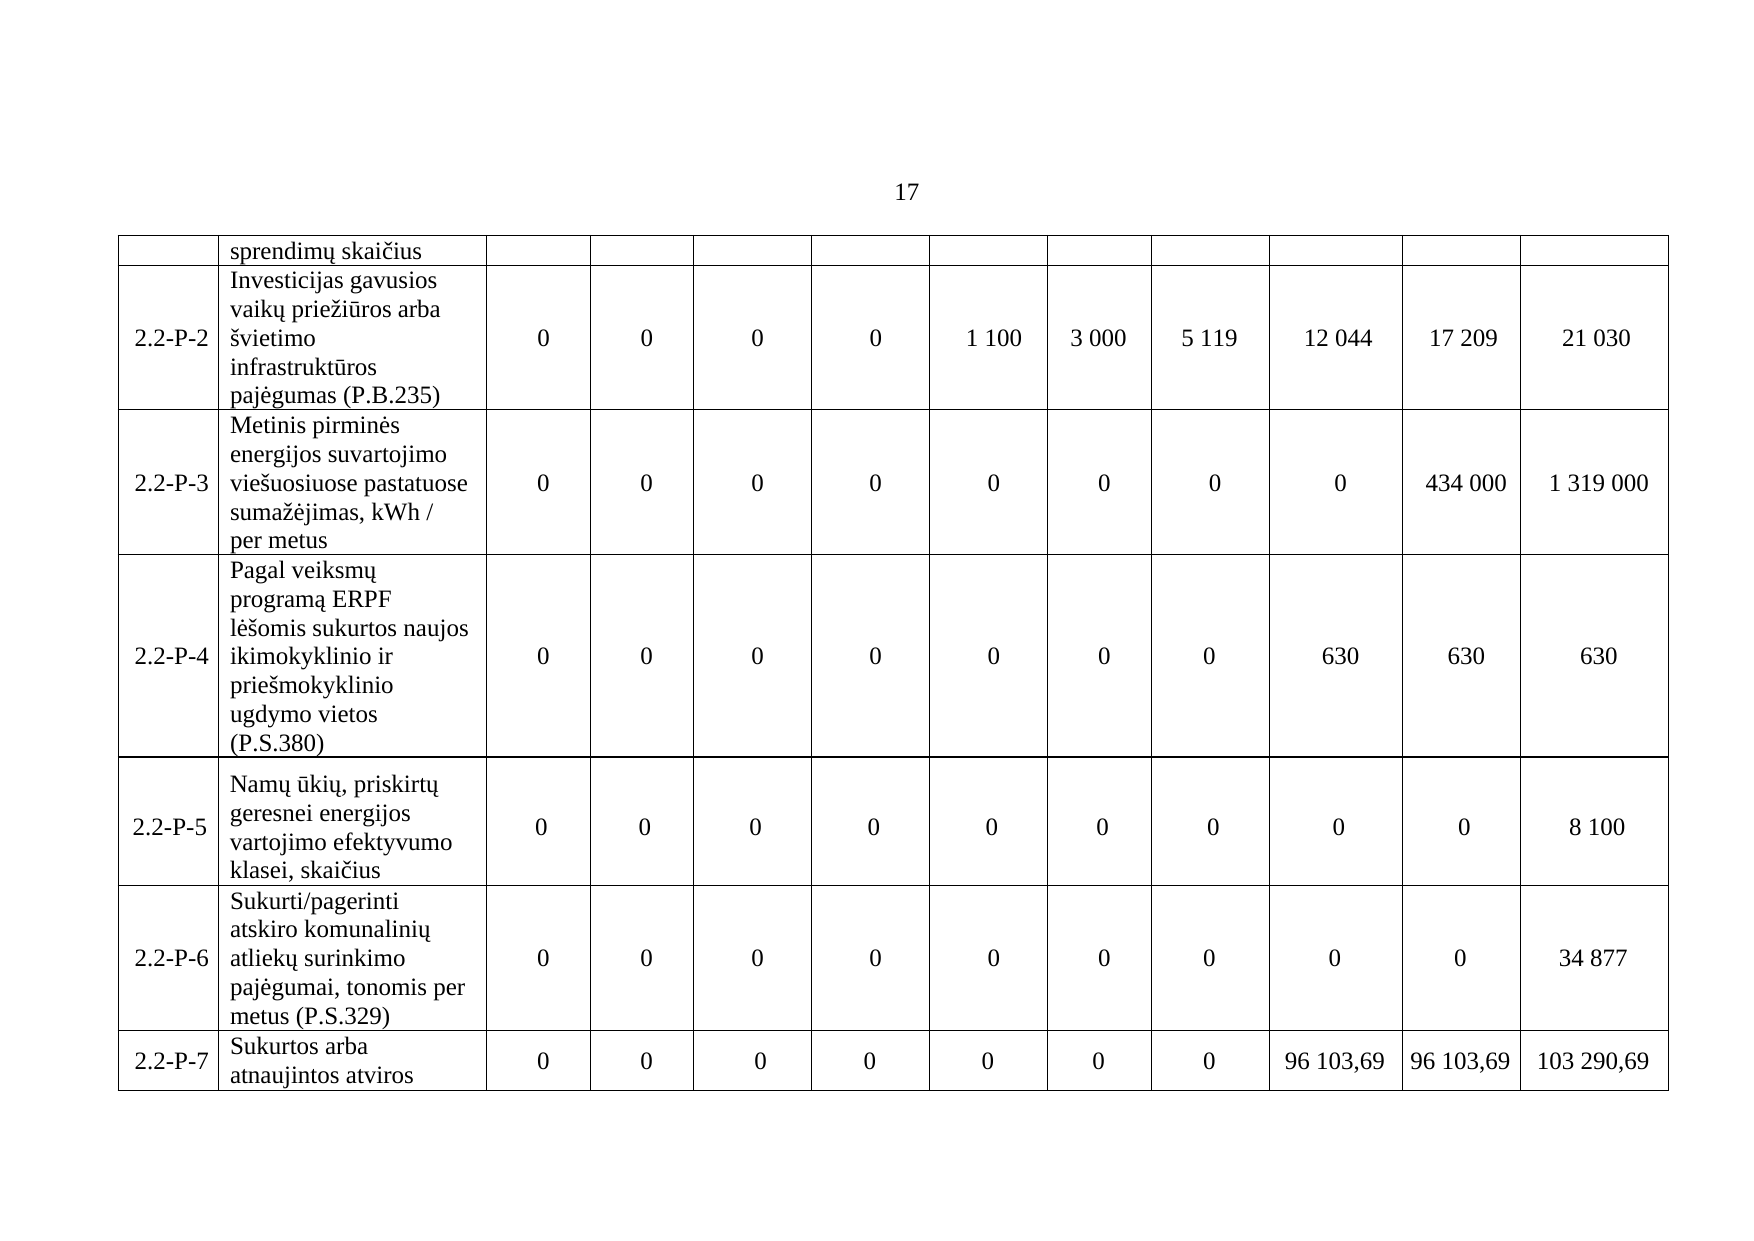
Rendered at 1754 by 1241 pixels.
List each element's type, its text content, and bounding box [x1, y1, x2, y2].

table_cell 3 000 [1048, 266, 1151, 409]
table_cell 0 [930, 555, 1047, 756]
table_cell sprendimų skaičius [219, 236, 486, 264]
table_cell [812, 236, 929, 264]
table_cell 0 [487, 758, 590, 885]
table_cell 0 [1270, 758, 1402, 885]
table_cell 2.2-P-5 [119, 758, 218, 885]
table_cell 103 290,69 [1521, 1031, 1668, 1089]
table_cell Pagal veiksmų programą ERPF lėšomis sukurtos naujos ikimokyklinio ir priešmokyklinio ugdymo vietos (P.S.380) [219, 555, 486, 756]
table_cell 0 [1270, 886, 1402, 1029]
table_cell 0 [1152, 410, 1269, 554]
table_cell [930, 236, 1047, 264]
table_cell 0 [591, 886, 693, 1029]
table_cell 0 [1048, 886, 1151, 1029]
table_cell 96 103,69 [1403, 1031, 1520, 1089]
table_cell 1 319 000 [1521, 410, 1668, 554]
table_cell 0 [591, 555, 693, 756]
table_cell 2.2-P-4 [119, 555, 218, 756]
table_cell 0 [1048, 410, 1151, 554]
table_cell 0 [591, 758, 693, 885]
table_cell 0 [694, 886, 811, 1029]
table_cell 0 [1152, 555, 1269, 756]
table_cell 0 [591, 266, 693, 409]
table_cell 0 [812, 758, 929, 885]
table_cell 2.2-P-7 [119, 1031, 218, 1089]
table_cell 0 [694, 410, 811, 554]
table_cell 0 [1152, 1031, 1269, 1089]
table_cell [119, 236, 218, 264]
table_cell 2.2-P-6 [119, 886, 218, 1029]
table_cell 12 044 [1270, 266, 1402, 409]
table_cell 0 [694, 266, 811, 409]
table_cell 0 [1270, 410, 1402, 554]
table_cell 0 [1048, 555, 1151, 756]
table_cell 0 [1048, 758, 1151, 885]
table_cell 0 [812, 1031, 929, 1089]
table_cell 34 877 [1521, 886, 1668, 1029]
table_cell [1403, 236, 1520, 264]
table_cell 0 [812, 886, 929, 1029]
table_cell 0 [1048, 1031, 1151, 1089]
table_cell 0 [694, 555, 811, 756]
table_cell 2.2-P-3 [119, 410, 218, 554]
table_cell 1 100 [930, 266, 1047, 409]
table_cell 17 209 [1403, 266, 1520, 409]
table_cell [591, 236, 693, 264]
table_cell 0 [1403, 886, 1520, 1029]
table_cell 0 [487, 555, 590, 756]
table_cell 630 [1521, 555, 1668, 756]
table_cell 0 [694, 1031, 811, 1089]
table_cell Investicijas gavusios vaikų priežiūros arba švietimo infrastruktūros pajėgumas (P.B.235) [219, 266, 486, 409]
table_cell 0 [487, 410, 590, 554]
table_cell 630 [1270, 555, 1402, 756]
table_cell 8 100 [1521, 758, 1668, 885]
table_cell 21 030 [1521, 266, 1668, 409]
table_cell 0 [930, 886, 1047, 1029]
table_cell [1270, 236, 1402, 264]
table_cell [487, 236, 590, 264]
table_cell [1521, 236, 1668, 264]
table_cell Metinis pirminės energijos suvartojimo viešuosiuose pastatuose sumažėjimas, kWh / per metus [219, 410, 486, 554]
table_cell 0 [591, 410, 693, 554]
table_cell 0 [487, 266, 590, 409]
table_cell 0 [930, 1031, 1047, 1089]
table_cell 0 [1152, 758, 1269, 885]
table_cell 0 [812, 266, 929, 409]
table_cell [694, 236, 811, 264]
table_cell 0 [930, 758, 1047, 885]
table_cell 2.2-P-2 [119, 266, 218, 409]
table_cell [1152, 236, 1269, 264]
table_cell 0 [1152, 886, 1269, 1029]
table_cell 5 119 [1152, 266, 1269, 409]
table_cell 0 [812, 410, 929, 554]
table_cell 0 [1403, 758, 1520, 885]
table_cell 0 [487, 1031, 590, 1089]
table_cell 0 [694, 758, 811, 885]
table_cell 434 000 [1403, 410, 1520, 554]
table_cell Sukurti/pagerinti atskiro komunalinių atliekų surinkimo pajėgumai, tonomis per metus (P.S.329) [219, 886, 486, 1029]
table_cell 96 103,69 [1270, 1031, 1402, 1089]
table_cell 630 [1403, 555, 1520, 756]
table_cell [1048, 236, 1151, 264]
table_cell 0 [812, 555, 929, 756]
table_cell Sukurtos arba atnaujintos atviros [219, 1031, 486, 1089]
table_cell 0 [591, 1031, 693, 1089]
table_cell Namų ūkių, priskirtų geresnei energijos vartojimo efektyvumo klasei, skaičius [219, 758, 486, 885]
table_cell 0 [930, 410, 1047, 554]
table_cell 0 [487, 886, 590, 1029]
